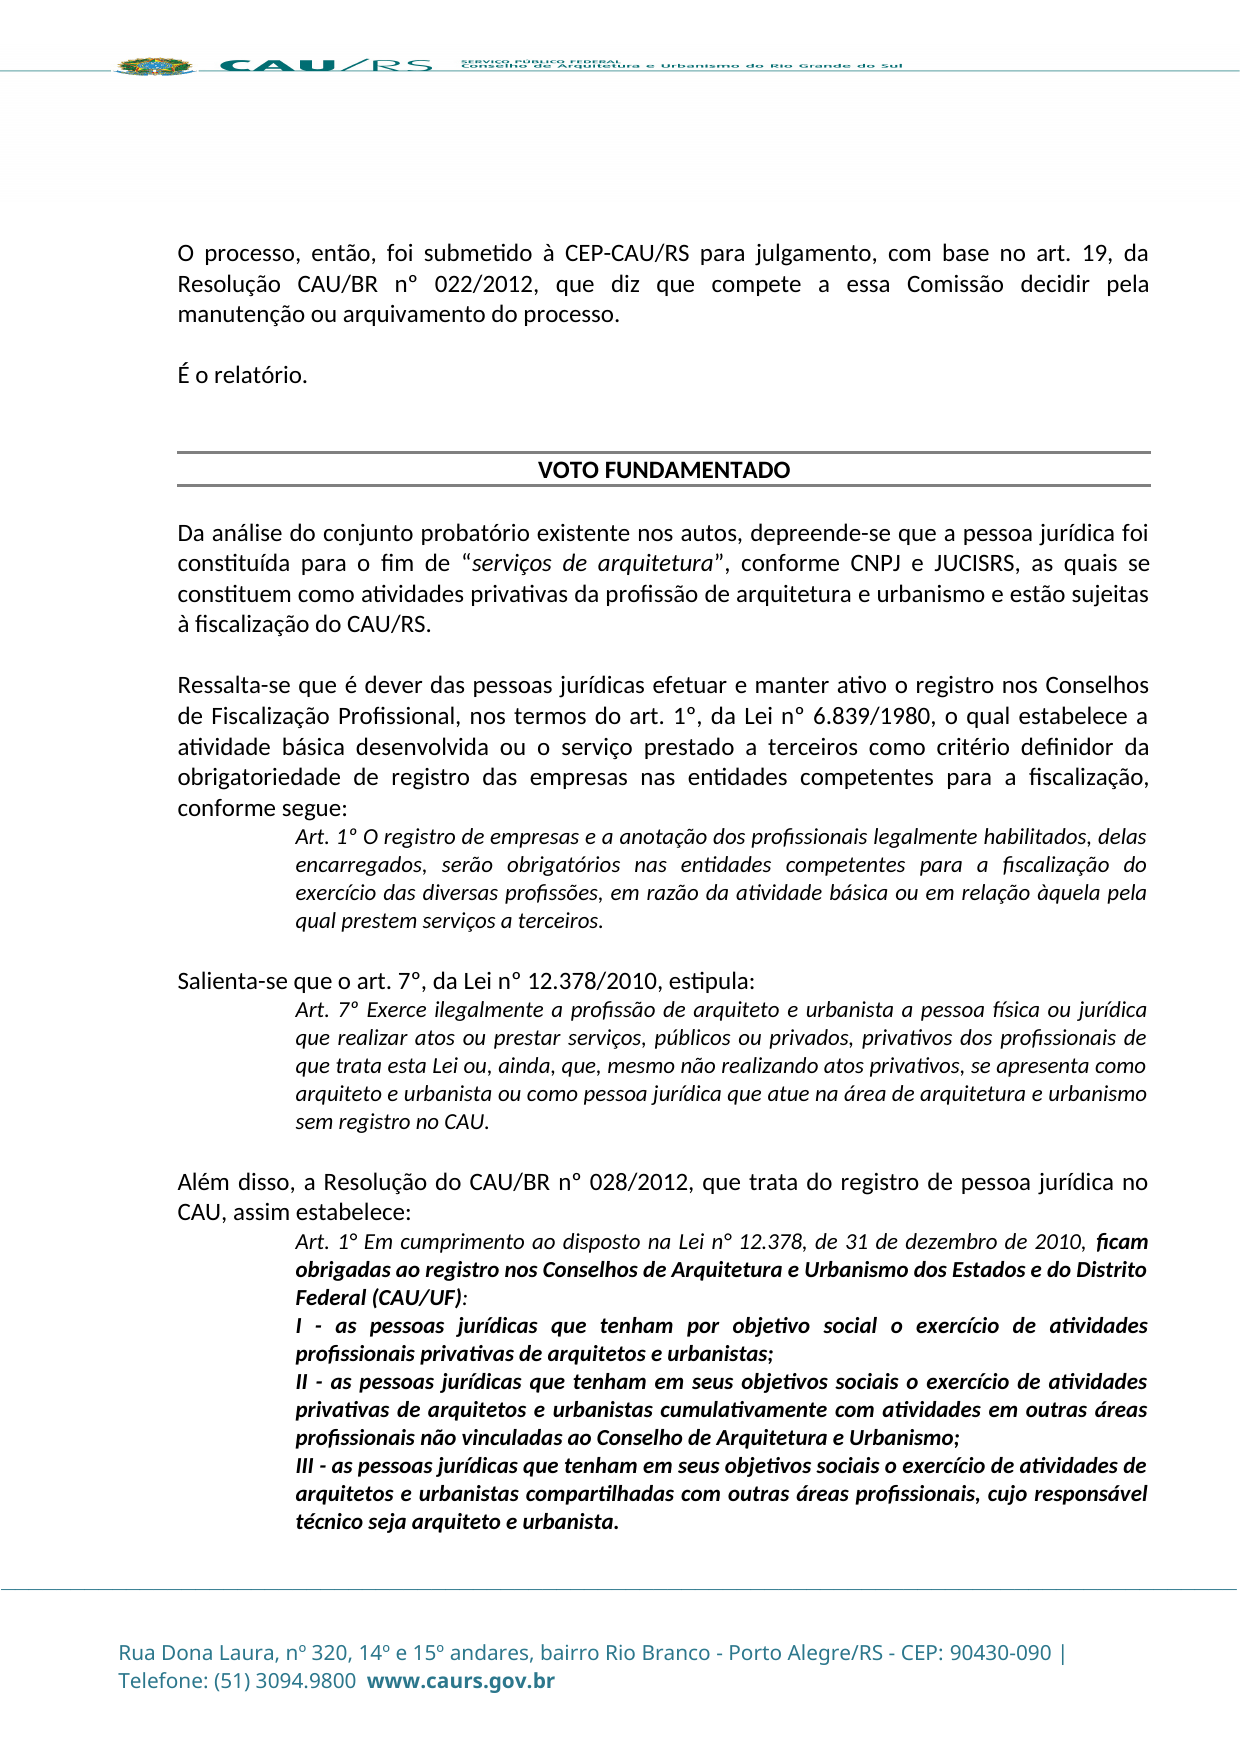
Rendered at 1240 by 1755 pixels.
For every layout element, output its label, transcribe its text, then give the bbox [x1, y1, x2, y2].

text É o relatório. [177, 359, 1151, 390]
text Ressalta-se que é dever das pessoas jurídicas efetuar e manter ativo o registro nos Conselhos de Fiscalização Profissional, nos termos do art. 1º, da Lei nº 6.839/1980, o qual estabelece a atividade básica desenvolvida ou o serviço prestado a terceiros como critério definidor da obrigatoriedade de registro das empresas nas entidades competentes para a fiscalização, conforme segue: [177, 670, 1151, 822]
text Art. 1º O registro de empresas e a anotação dos profissionais legalmente habilitados, delas encarregados, serão obrigatórios nas entidades competentes para a fiscalização do exercício das diversas profissões, em razão da atividade básica ou em relação àquela pela qual prestem serviços a terceiros. [295, 822, 1151, 934]
text Salienta-se que o art. 7º, da Lei nº 12.378/2010, estipula: [177, 965, 1151, 995]
text O processo, então, foi submetido à CEP-CAU/RS para julgamento, com base no art. 19, da Resolução CAU/BR nº 022/2012, que diz que compete a essa Comissão decidir pela manutenção ou arquivamento do processo. [177, 237, 1151, 329]
text Art. 1° Em cumprimento ao disposto na Lei n° 12.378, de 31 de dezembro de 2010, ficam obrigadas ao registro nos Conselhos de Arquitetura e Urbanismo dos Estados e do Distrito Federal (CAU/UF): [295, 1227, 1151, 1311]
text II - as pessoas jurídicas que tenham em seus objetivos sociais o exercício de atividades privativas de arquitetos e urbanistas cumulativamente com atividades em outras áreas profissionais não vinculadas ao Conselho de Arquitetura e Urbanismo; [295, 1367, 1151, 1451]
text Da análise do conjunto probatório existente nos autos, depreende-se que a pessoa jurídica foi constituída para o fim de “serviços de arquitetura”, conforme CNPJ e JUCISRS, as quais se constituem como atividades privativas da profissão de arquitetura e urbanismo e estão sujeitas à fiscalização do CAU/RS. [177, 517, 1151, 639]
text Além disso, a Resolução do CAU/BR nº 028/2012, que trata do registro de pessoa jurídica no CAU, assim estabelece: [177, 1166, 1151, 1227]
table_header VOTO FUNDAMENTADO [177, 454, 1151, 483]
text III - as pessoas jurídicas que tenham em seus objetivos sociais o exercício de atividades de arquitetos e urbanistas compartilhadas com outras áreas profissionais, cujo responsável técnico seja arquiteto e urbanista. [295, 1451, 1151, 1535]
text Art. 7º Exerce ilegalmente a profissão de arquiteto e urbanista a pessoa física ou jurídica que realizar atos ou prestar serviços, públicos ou privados, privativos dos profissionais de que trata esta Lei ou, ainda, que, mesmo não realizando atos privativos, se apresenta como arquiteto e urbanista ou como pessoa jurídica que atue na área de arquitetura e urbanismo sem registro no CAU. [295, 995, 1151, 1136]
text I - as pessoas jurídicas que tenham por objetivo social o exercício de atividades profissionais privativas de arquitetos e urbanistas; [295, 1311, 1151, 1367]
